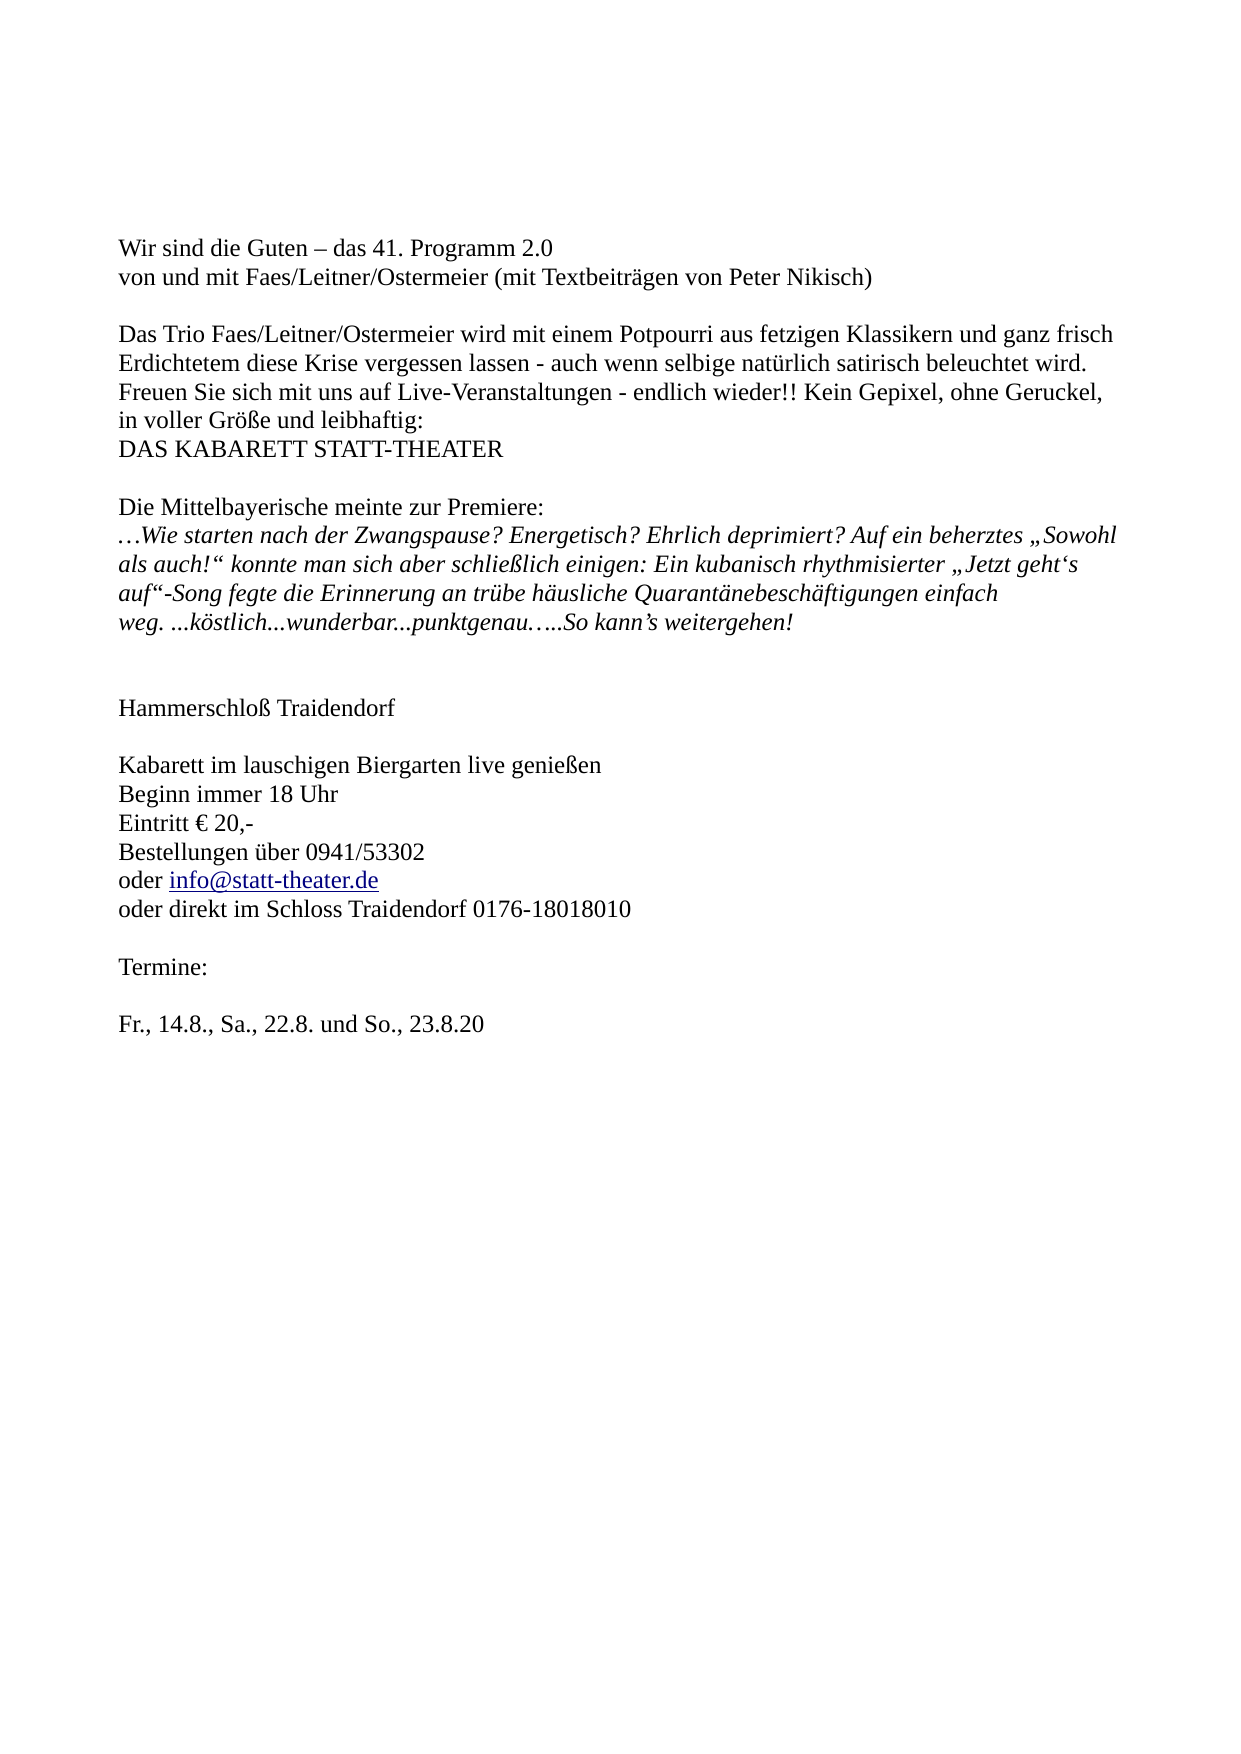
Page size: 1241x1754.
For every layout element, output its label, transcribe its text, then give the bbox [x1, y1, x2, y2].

text Die Mittelbayerische meinte zur Premiere: [118, 492, 1122, 521]
text Termine: [118, 952, 1122, 981]
text Eintritt € 20,- [118, 808, 1122, 837]
text oder direkt im Schloss Traidendorf 0176-18018010 [118, 894, 1122, 923]
text Wir sind die Guten – das 41. Programm 2.0 [118, 233, 1122, 262]
text oder info@statt-theater.de [118, 866, 1122, 894]
text Kabarett im lauschigen Biergarten live genießen [118, 751, 1122, 779]
text Fr., 14.8., Sa., 22.8. und So., 23.8.20 [118, 1009, 1122, 1038]
text Das Trio Faes/Leitner/Ostermeier wird mit einem Potpourri aus fetzigen Klassikern und ganz frisch Erdichtetem diese Krise vergessen lassen - auch wenn selbige natürlich satirisch beleuchtet wird. Freuen Sie sich mit uns auf Live-Veranstaltungen - endlich wieder!! Kein Gepixel, ohne Geruckel, in voller Größe und leibhaftig: DAS KABARETT STATT-THEATER [118, 319, 1122, 463]
text Hammerschloß Traidendorf [118, 693, 1122, 722]
text …Wie starten nach der Zwangspause? Energetisch? Ehrlich deprimiert? Auf ein beherztes „Sowohl als auch!“ konnte man sich aber schließlich einigen: Ein kubanisch rhythmisierter „Jetzt geht‘s auf“-Song fegte die Erinnerung an trübe häusliche Quarantänebeschäftigungen einfach weg. ...köstlich...wunderbar...punktgenau…..So kann’s weitergehen! [118, 521, 1122, 636]
text Bestellungen über 0941/53302 [118, 837, 1122, 866]
text von und mit Faes/Leitner/Ostermeier (mit Textbeiträgen von Peter Nikisch) [118, 262, 1122, 291]
text Beginn immer 18 Uhr [118, 779, 1122, 808]
